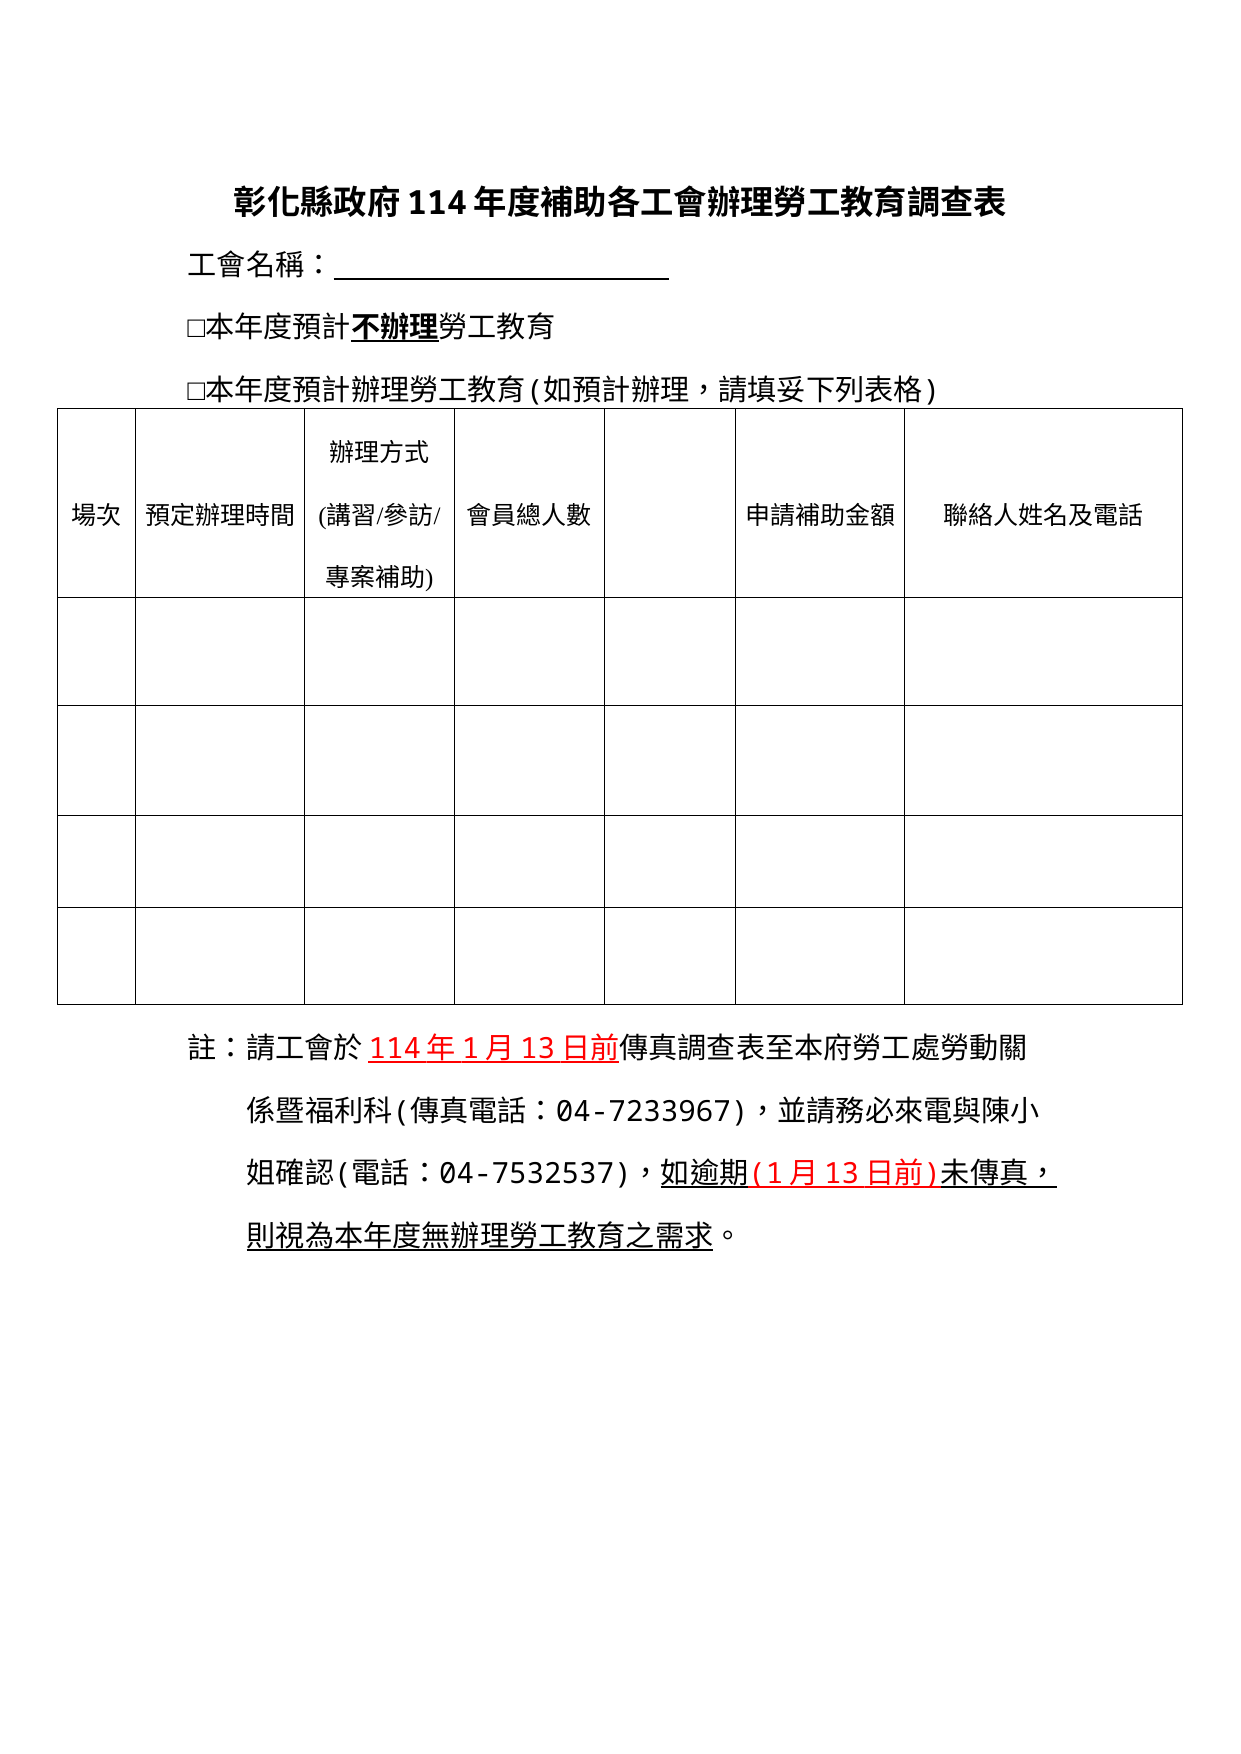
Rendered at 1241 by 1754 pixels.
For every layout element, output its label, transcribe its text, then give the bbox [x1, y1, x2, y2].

table_cell [136, 706, 304, 814]
table_cell [605, 706, 735, 814]
table_cell [736, 706, 904, 814]
table_cell [455, 816, 604, 907]
table_cell [905, 816, 1182, 907]
table_cell [736, 908, 904, 1003]
table_cell [905, 908, 1182, 1003]
table_cell [58, 706, 135, 814]
table_cell [305, 908, 454, 1003]
table_cell [905, 706, 1182, 814]
table_header 預定辦理時間 [136, 409, 304, 597]
table_cell [305, 816, 454, 907]
table_cell [58, 598, 135, 705]
table_cell [305, 706, 454, 814]
table_cell [58, 908, 135, 1003]
table_header 場次 [58, 409, 135, 597]
table_cell [136, 816, 304, 907]
table_cell [136, 908, 304, 1003]
table_header 辦理方式 (講習/參訪/專案補助) [305, 409, 454, 597]
text 註：請工會於114年1月13日前傳真調查表至本府勞工處勞動關係暨福利科(傳真電話：04-7233967)，並請務必來電與陳小姐確認(電話：04-7532537)，如逾期(1月13日前)未傳真，則視為本年度無辦理勞工教育之需求。 [187, 1005, 1053, 1254]
table_cell [605, 908, 735, 1003]
text □本年度預計不辦理勞工教育 [187, 283, 1053, 346]
table_cell [136, 598, 304, 705]
table_cell [905, 598, 1182, 705]
table_cell [605, 816, 735, 907]
table_cell [305, 598, 454, 705]
table_header 申請補助金額 [736, 409, 904, 597]
table_cell [455, 706, 604, 814]
table_cell [736, 598, 904, 705]
table_header 會員總人數 [455, 409, 604, 597]
table_cell [455, 598, 604, 705]
table_header [605, 409, 735, 597]
text 工會名稱： [187, 221, 1053, 283]
text □本年度預計辦理勞工教育(如預計辦理，請填妥下列表格) [187, 346, 1053, 408]
table_cell [736, 816, 904, 907]
table_header 聯絡人姓名及電話 [905, 409, 1182, 597]
text 彰化縣政府114年度補助各工會辦理勞工教育調查表 [187, 158, 1053, 221]
table_cell [605, 598, 735, 705]
table_cell [58, 816, 135, 907]
table_cell [455, 908, 604, 1003]
